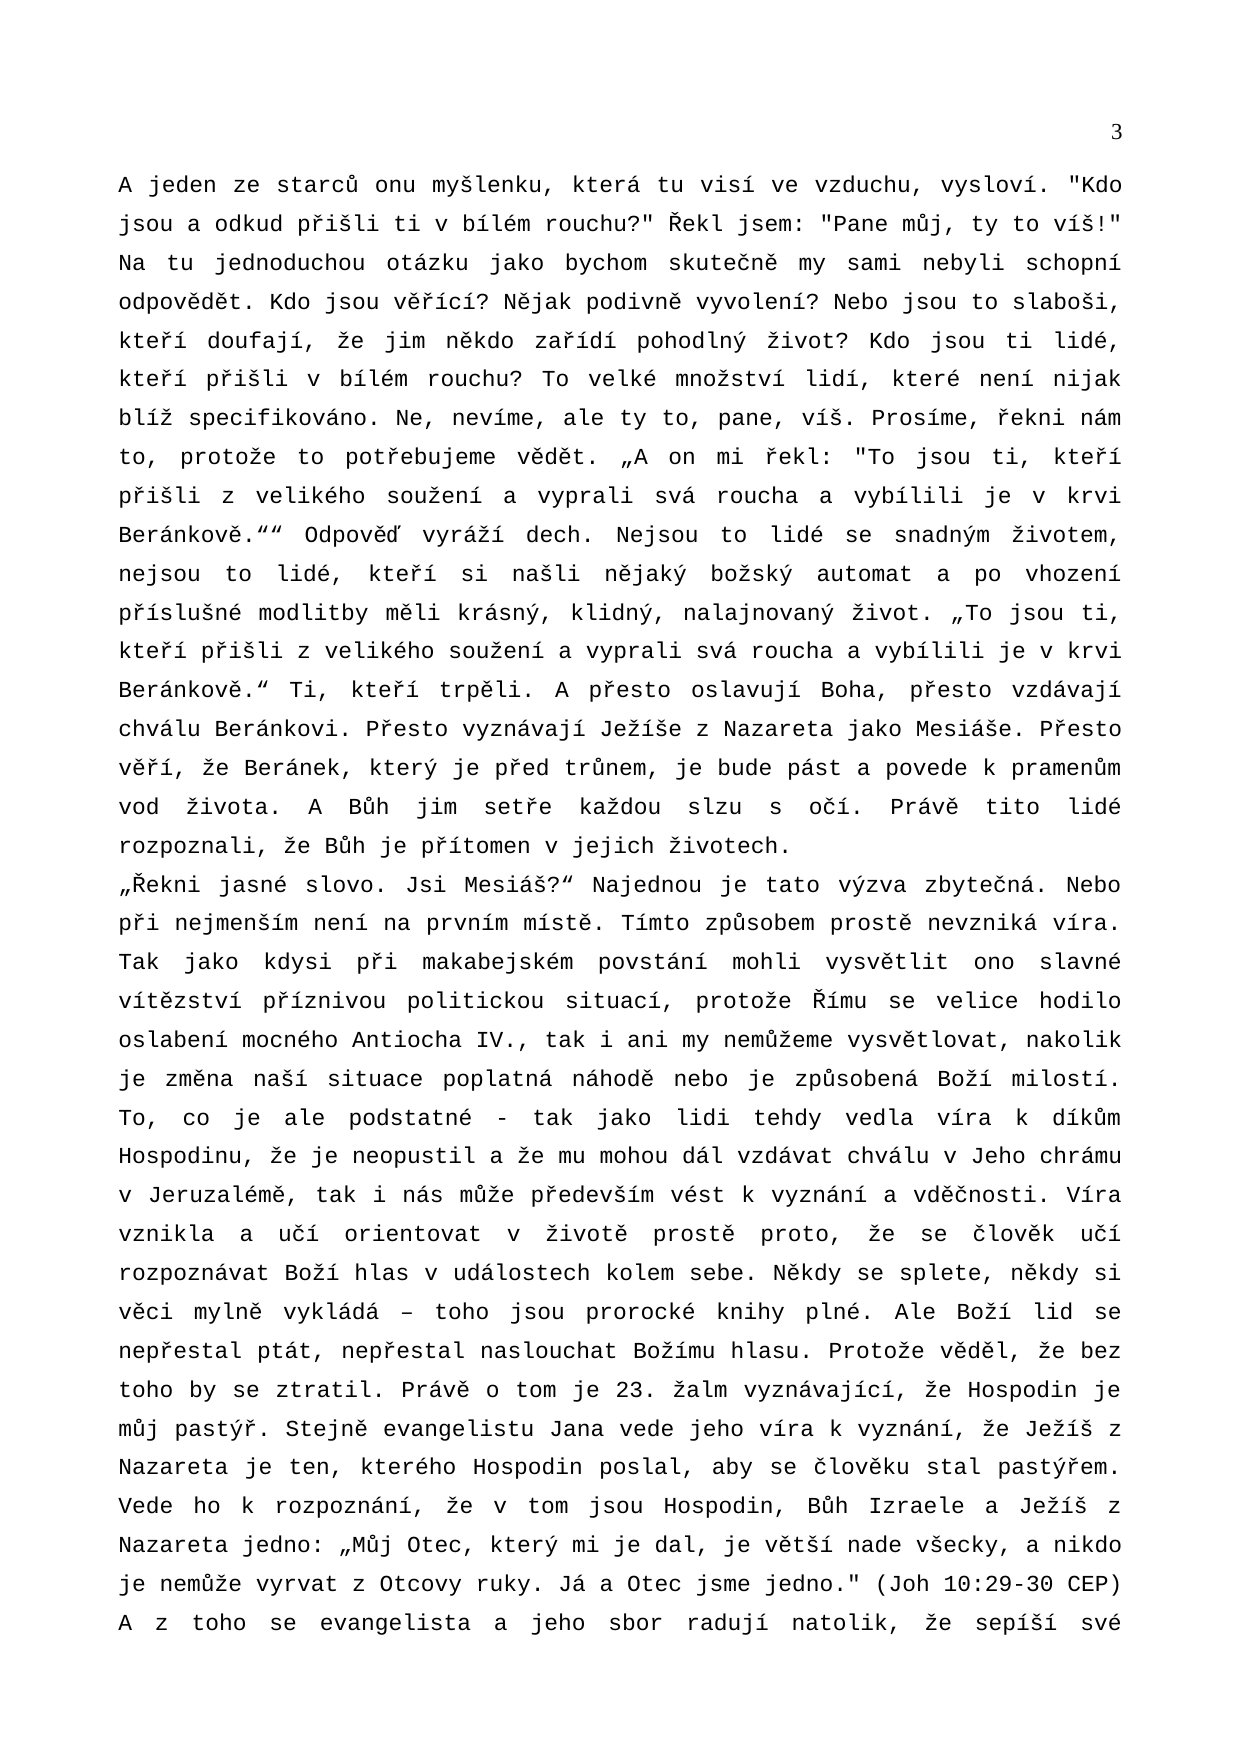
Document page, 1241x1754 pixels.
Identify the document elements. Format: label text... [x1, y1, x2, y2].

text A jeden ze starců onu myšlenku, která tu visí ve vzduchu, vysloví. "Kdo jsou a odkud přišli ti v bílém rouchu?" Řekl jsem: "Pane můj, ty to víš!" Na tu jednoduchou otázku jako bychom skutečně my sami nebyli schopní odpovědět. Kdo jsou věřící? Nějak podivně vyvolení? Nebo jsou to slaboši, kteří doufají, že jim někdo zařídí pohodlný život? Kdo jsou ti lidé, kteří přišli v bílém rouchu? To velké množství lidí, které není nijak blíž specifikováno. Ne, nevíme, ale ty to, pane, víš. Prosíme, řekni nám to, protože to potřebujeme vědět. „A on mi řekl: "To jsou ti, kteří přišli z velikého soužení a vyprali svá roucha a vybílili je v krvi Beránkově.““ Odpověď vyráží dech. Nejsou to lidé se snadným životem, nejsou to lidé, kteří si našli nějaký božský automat a po vhození příslušné modlitby měli krásný, klidný, nalajnovaný život. „To jsou ti, kteří přišli z velikého soužení a vyprali svá roucha a vybílili je v krvi Beránkově.“ Ti, kteří trpěli. A přesto oslavují Boha, přesto vzdávají chválu Beránkovi. Přesto vyznávají Ježíše z Nazareta jako Mesiáše. Přesto věří, že Beránek, který je před trůnem, je bude pást a povede k pramenům vod života. A Bůh jim setře každou slzu s očí. Právě tito lidé rozpoznali, že Bůh je přítomen v jejich životech. [118, 173, 1122, 860]
text „Řekni jasné slovo. Jsi Mesiáš?“ Najednou je tato výzva zbytečná. Nebo při nejmenším není na prvním místě. Tímto způsobem prostě nevzniká víra. Tak jako kdysi při makabejském povstání mohli vysvětlit ono slavné vítězství příznivou politickou situací, protože Římu se velice hodilo oslabení mocného Antiocha IV., tak i ani my nemůžeme vysvětlovat, nakolik je změna naší situace poplatná náhodě nebo je způsobená Boží milostí. To, co je ale podstatné - tak jako lidi tehdy vedla víra k díkům Hospodinu, že je neopustil a že mu mohou dál vzdávat chválu v Jeho chrámu v Jeruzalémě, tak i nás může především vést k vyznání a vděčnosti. Víra vznikla a učí orientovat v životě prostě proto, že se člověk učí rozpoznávat Boží hlas v událostech kolem sebe. Někdy se splete, někdy si věci mylně vykládá – toho jsou prorocké knihy plné. Ale Boží lid se nepřestal ptát, nepřestal naslouchat Božímu hlasu. Protože věděl, že bez toho by se ztratil. Právě o tom je 23. žalm vyznávající, že Hospodin je můj pastýř. Stejně evangelistu Jana vede jeho víra k vyznání, že Ježíš z Nazareta je ten, kterého Hospodin poslal, aby se člověku stal pastýřem. Vede ho k rozpoznání, že v tom jsou Hospodin, Bůh Izraele a Ježíš z Nazareta jedno: „Můj Otec, který mi je dal, je větší nade všecky, a nikdo je nemůže vyrvat z Otcovy ruky. Já a Otec jsme jedno." (Joh 10:29-30 CEP) A z toho se evangelista a jeho sbor radují natolik, že sepíší své [118, 873, 1122, 1637]
